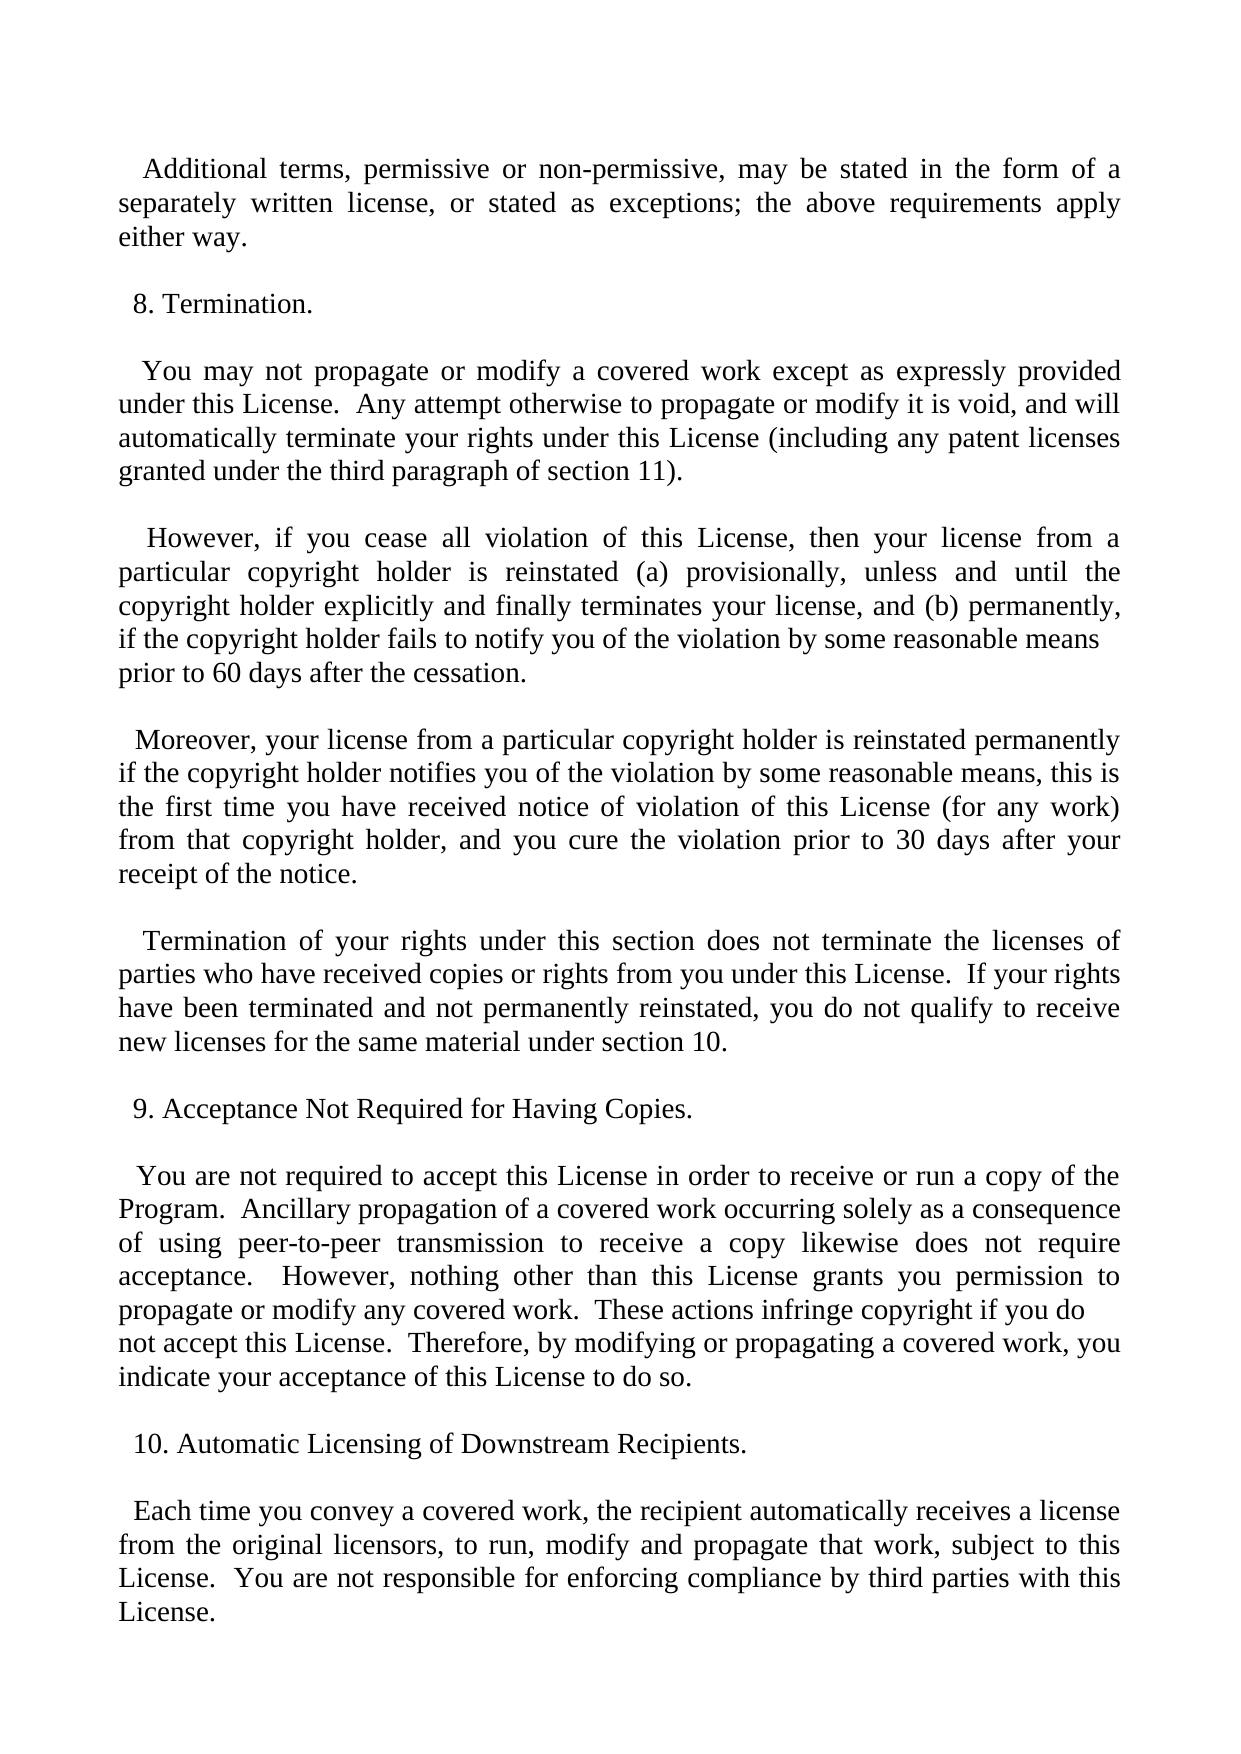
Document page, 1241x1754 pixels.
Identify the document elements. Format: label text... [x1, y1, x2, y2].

text You may not propagate or modify a covered work except as expressly provided under this License. Any attempt otherwise to propagate or modify it is void, and will automatically terminate your rights under this License (including any patent licenses granted under the third paragraph of section 11). [118, 353, 1122, 487]
text prior to 60 days after the cessation. [118, 655, 1122, 688]
text Each time you convey a covered work, the recipient automatically receives a license from the original licensors, to run, modify and propagate that work, subject to this License. You are not responsible for enforcing compliance by third parties with this License. [118, 1493, 1122, 1627]
text not accept this License. Therefore, by modifying or propagating a covered work, you indicate your acceptance of this License to do so. [118, 1326, 1122, 1393]
text You are not required to accept this License in order to receive or run a copy of the Program. Ancillary propagation of a covered work occurring solely as a consequence of using peer-to-peer transmission to receive a copy likewise does not require acceptance. However, nothing other than this License grants you permission to propagate or modify any covered work. These actions infringe copyright if you do [118, 1158, 1122, 1326]
text Termination of your rights under this section does not terminate the licenses of parties who have received copies or rights from you under this License. If your rights have been terminated and not permanently reinstated, you do not qualify to receive new licenses for the same material under section 10. [118, 923, 1122, 1057]
text Moreover, your license from a particular copyright holder is reinstated permanently if the copyright holder notifies you of the violation by some reasonable means, this is the first time you have received notice of violation of this License (for any work) from that copyright holder, and you cure the violation prior to 30 days after your receipt of the notice. [118, 722, 1122, 889]
text 8. Termination. [118, 286, 1122, 319]
text However, if you cease all violation of this License, then your license from a particular copyright holder is reinstated (a) provisionally, unless and until the copyright holder explicitly and finally terminates your license, and (b) permanently, if the copyright holder fails to notify you of the violation by some reasonable means [118, 521, 1122, 655]
text 9. Acceptance Not Required for Having Copies. [118, 1091, 1122, 1124]
text Additional terms, permissive or non-permissive, may be stated in the form of a separately written license, or stated as exceptions; the above requirements apply either way. [118, 152, 1122, 252]
text 10. Automatic Licensing of Downstream Recipients. [118, 1426, 1122, 1460]
